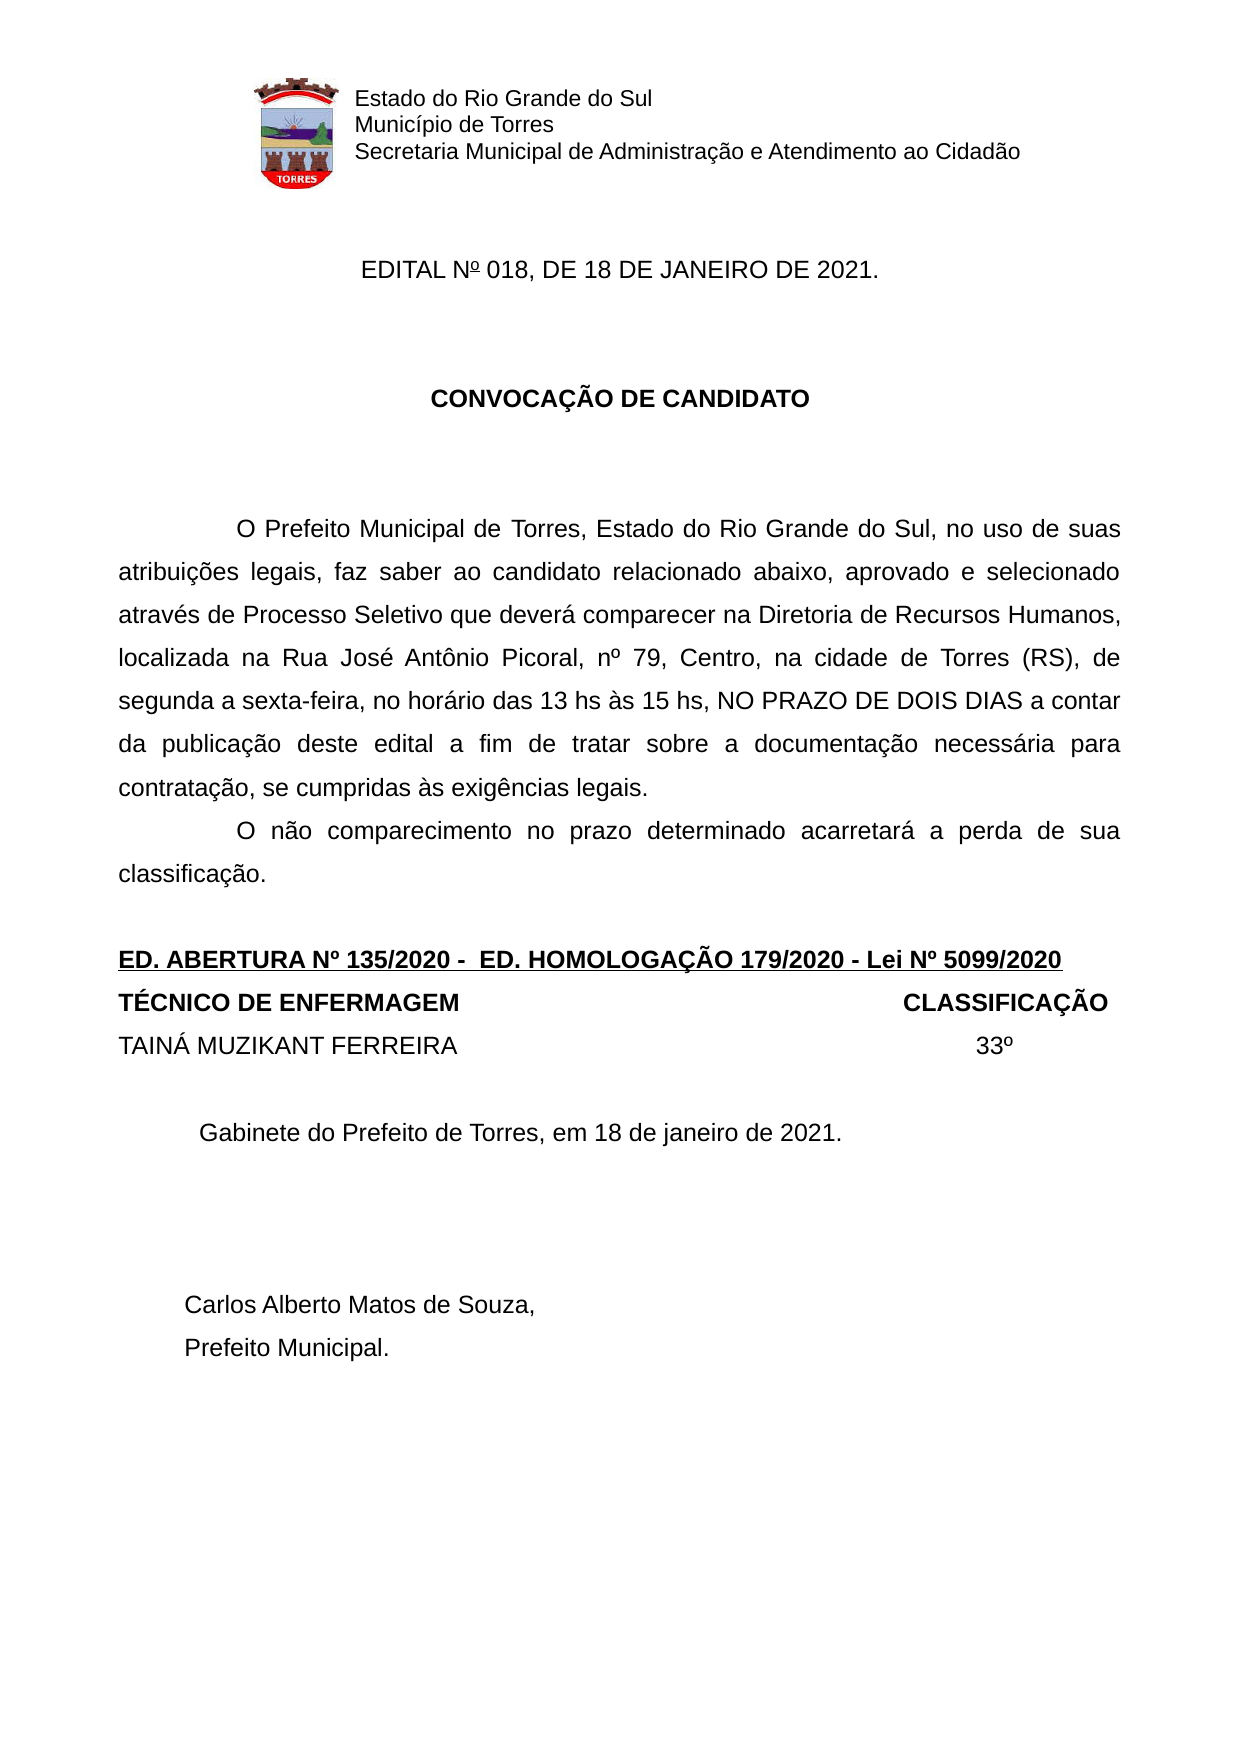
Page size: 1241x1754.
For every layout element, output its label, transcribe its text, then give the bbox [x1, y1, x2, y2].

text Prefeito Municipal. [177, 1333, 1122, 1362]
text O Prefeito Municipal de Torres, Estado do Rio Grande do Sul, no uso de suas atribuições legais, faz saber ao candidato relacionado abaixo, aprovado e selecionado através de Processo Seletivo que deverá comparecer na Diretoria de Recursos Humanos, localizada na Rua José Antônio Picoral, nº 79, Centro, na cidade de Torres (RS), de segunda a sexta-feira, no horário das 13 hs às 15 hs, NO PRAZO DE DOIS DIAS a contar da publicação deste edital a fim de tratar sobre a documentação necessária para contratação, se cumpridas às exigências legais. [118, 514, 1122, 801]
text TAINÁ MUZIKANT FERREIRA 33º [118, 1031, 1122, 1060]
picture [253, 78, 339, 189]
text CONVOCAÇÃO DE CANDIDATO [118, 384, 1122, 413]
text Carlos Alberto Matos de Souza, [177, 1290, 1122, 1319]
text EDITAL No 018, DE 18 DE JANEIRO DE 2021. [118, 255, 1122, 284]
text O não comparecimento no prazo determinado acarretará a perda de sua classificação. [118, 816, 1122, 887]
text TÉCNICO DE ENFERMAGEM CLASSIFICAÇÃO [118, 988, 1122, 1017]
text ED. ABERTURA Nº 135/2020 - ED. HOMOLOGAÇÃO 179/2020 - Lei Nº 5099/2020 [118, 945, 1122, 974]
text Gabinete do Prefeito de Torres, em 18 de janeiro de 2021. [118, 1117, 1122, 1146]
